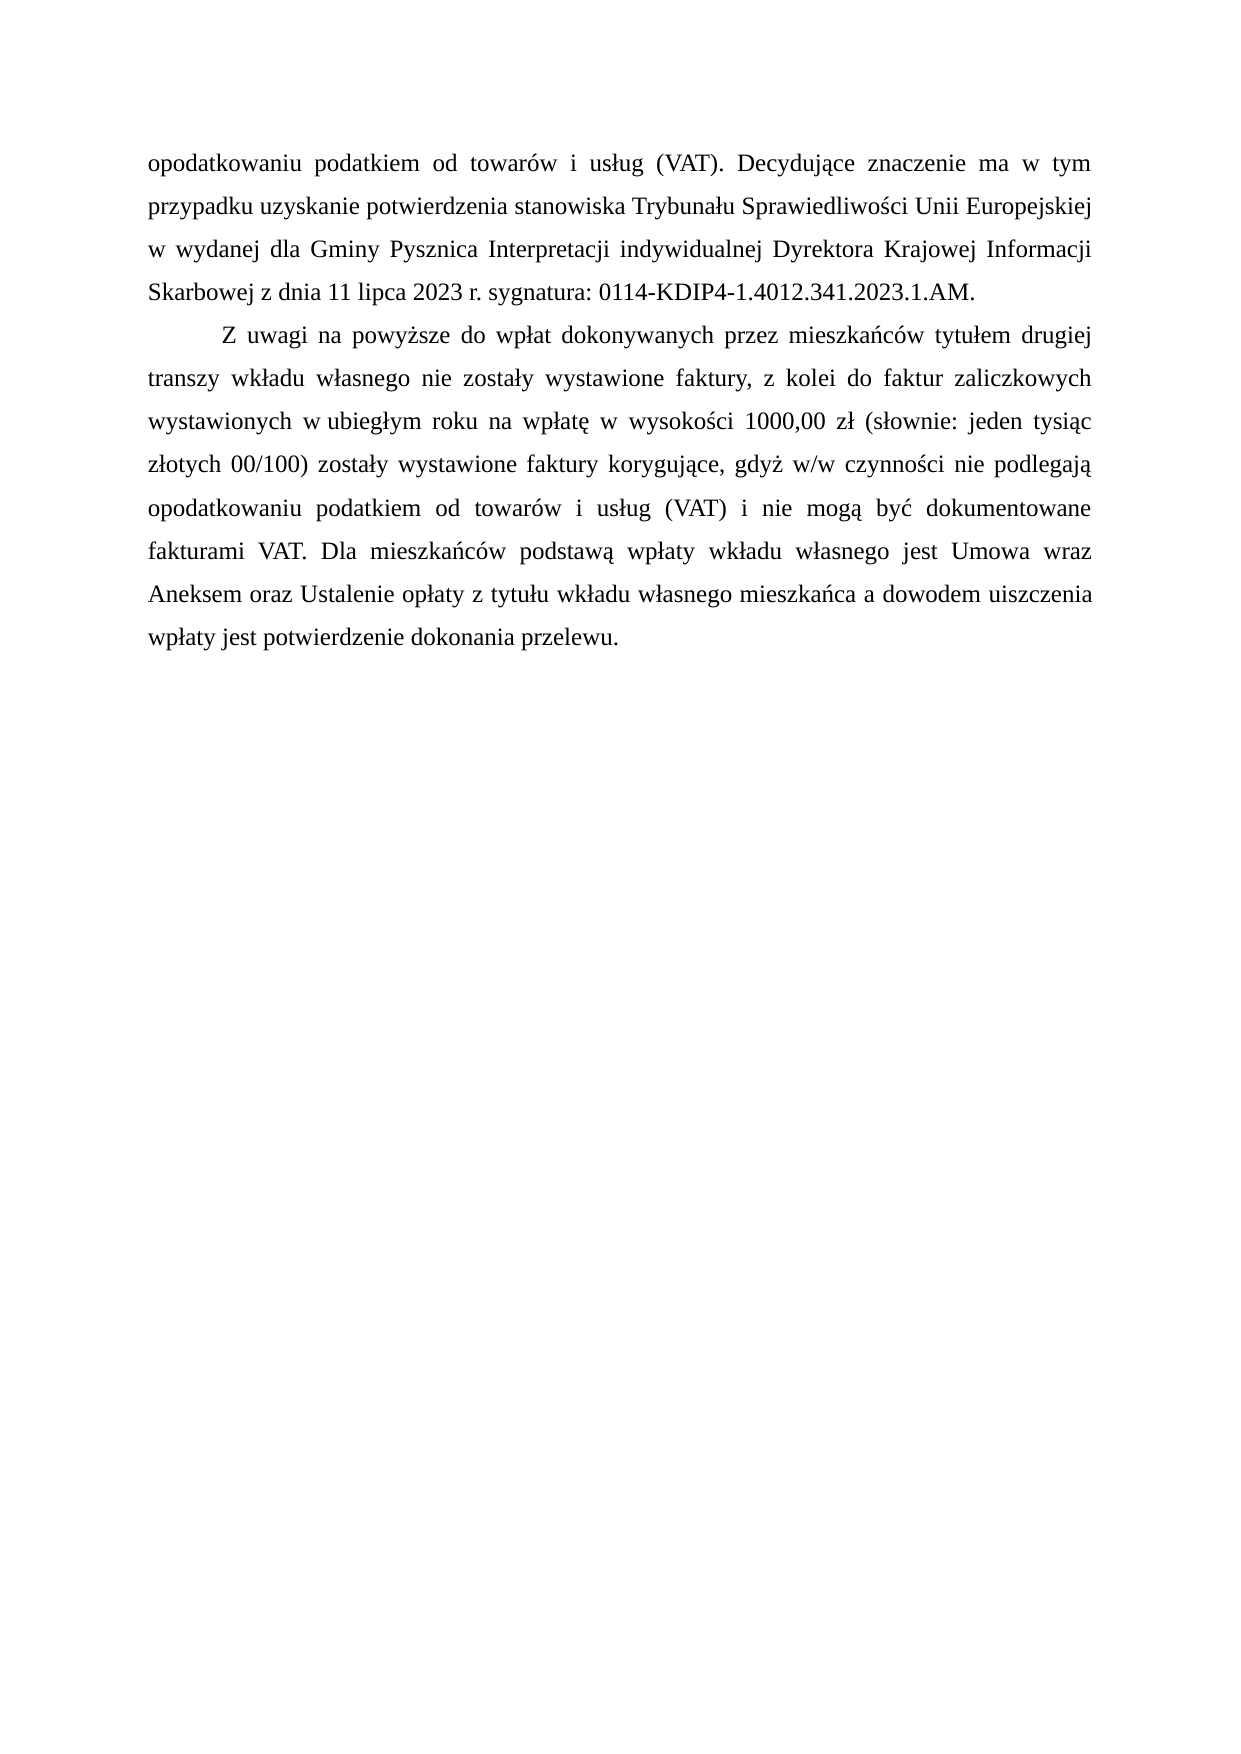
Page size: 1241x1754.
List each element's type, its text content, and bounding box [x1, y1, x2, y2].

text Z uwagi na powyższe do wpłat dokonywanych przez mieszkańców tytułem drugiej transzy wkładu własnego nie zostały wystawione faktury, z kolei do faktur zaliczkowych wystawionych w ubiegłym roku na wpłatę w wysokości 1000,00 zł (słownie: jeden tysiąc złotych 00/100) zostały wystawione faktury korygujące, gdyż w/w czynności nie podlegają opodatkowaniu podatkiem od towarów i usług (VAT) i nie mogą być dokumentowane fakturami VAT. Dla mieszkańców podstawą wpłaty wkładu własnego jest Umowa wraz Aneksem oraz Ustalenie opłaty z tytułu wkładu własnego mieszkańca a dowodem uiszczenia wpłaty jest potwierdzenie dokonania przelewu. [148, 320, 1093, 651]
text opodatkowaniu podatkiem od towarów i usług (VAT). Decydujące znaczenie ma w tym przypadku uzyskanie potwierdzenia stanowiska Trybunału Sprawiedliwości Unii Europejskiej w wydanej dla Gminy Pysznica Interpretacji indywidualnej Dyrektora Krajowej Informacji Skarbowej z dnia 11 lipca 2023 r. sygnatura: 0114-KDIP4-1.4012.341.2023.1.AM. [148, 148, 1093, 306]
